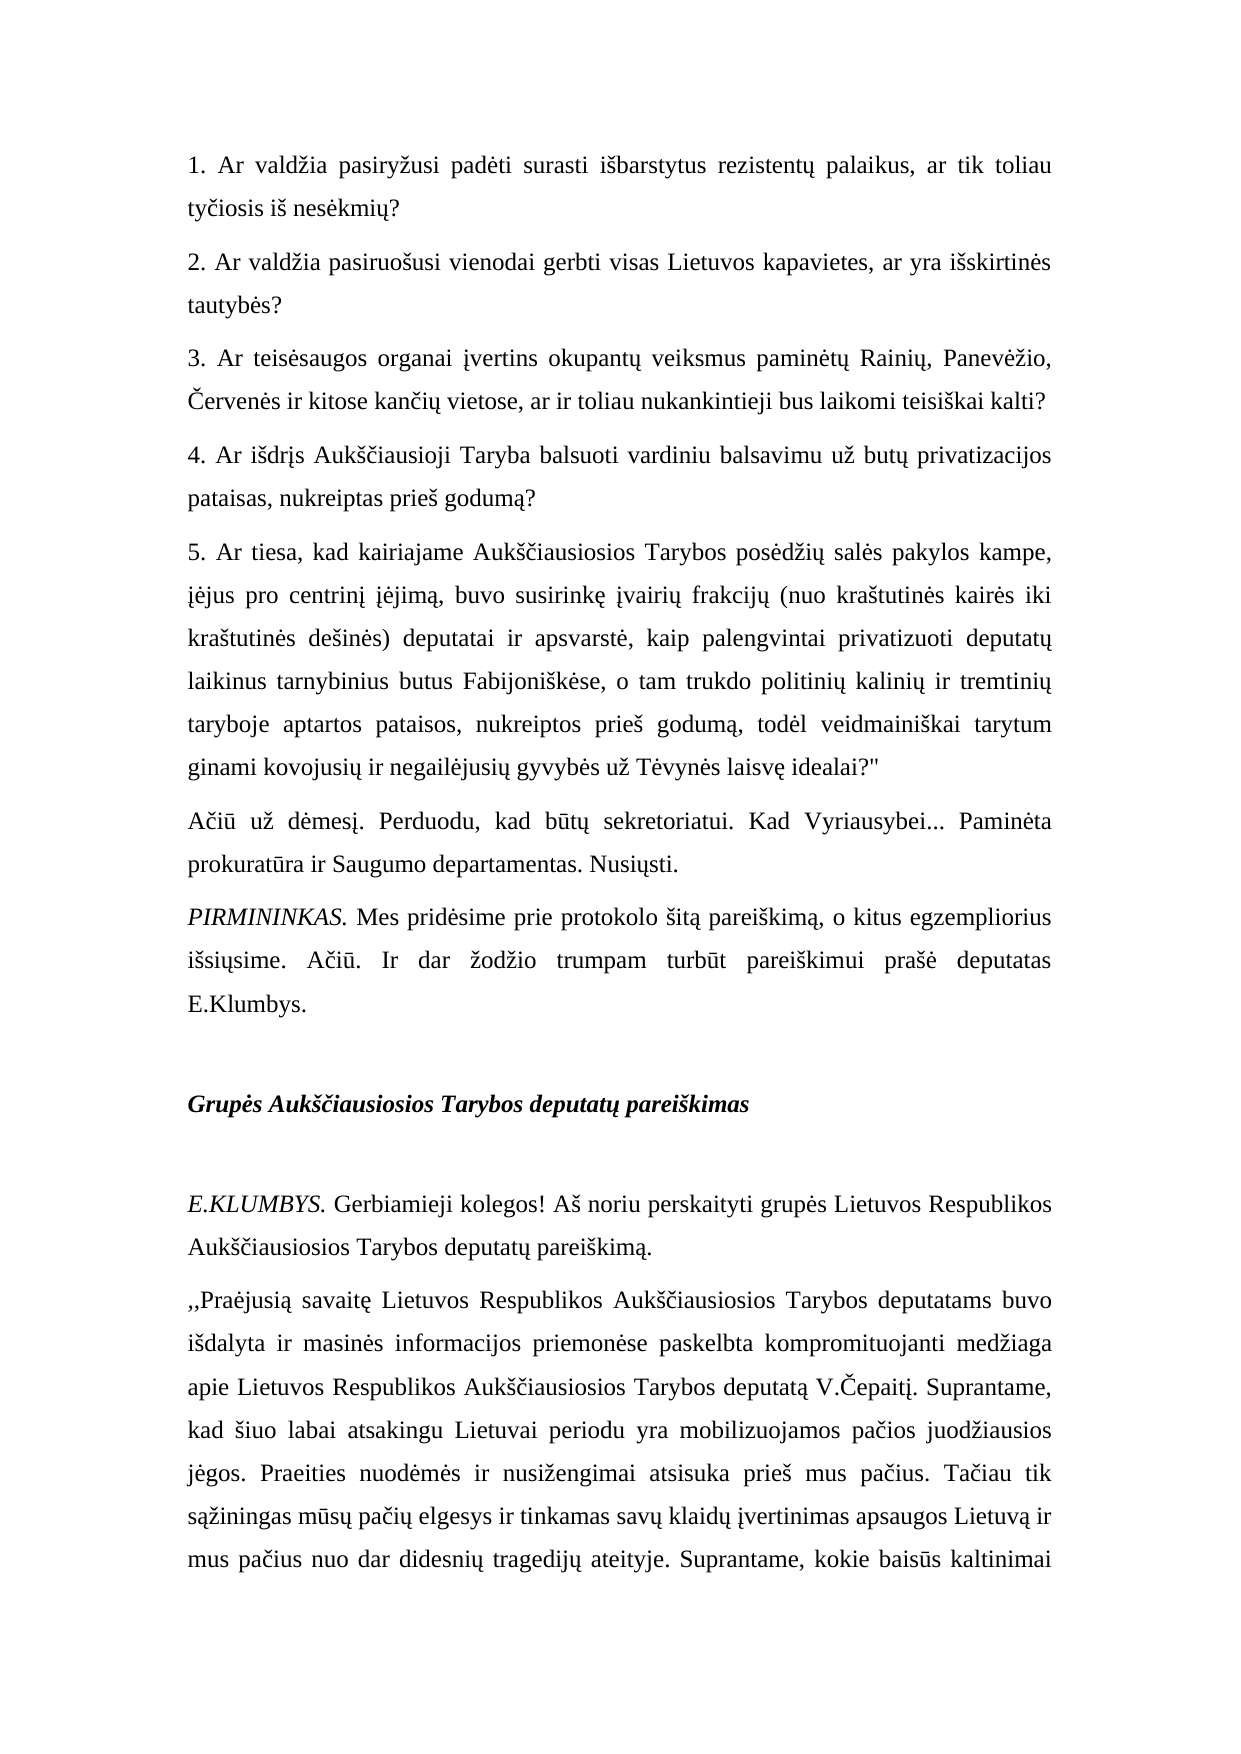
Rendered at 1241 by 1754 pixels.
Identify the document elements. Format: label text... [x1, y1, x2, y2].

text 1. Ar valdžia pasiryžusi padėti surasti išbarstytus rezistentų palaikus, ar tik toliau tyčiosis iš nesėkmių? [187, 150, 1053, 222]
text 3. Ar teisėsaugos organai įvertins okupantų veiksmus paminėtų Rainių, Panevėžio, Červenės ir kitose kančių vietose, ar ir toliau nukankintieji bus laikomi teisiškai kalti? [187, 343, 1053, 415]
text 5. Ar tiesa, kad kairiajame Aukščiausiosios Tarybos posėdžių salės pakylos kampe, įėjus pro centrinį įėjimą, buvo susirinkę įvairių frakcijų (nuo kraštutinės kairės iki kraštutinės dešinės) deputatai ir apsvarstė, kaip palengvintai privatizuoti deputatų laikinus tarnybinius butus Fabijoniškėse, o tam trukdo politinių kalinių ir tremtinių taryboje aptartos pataisos, nukreiptos prieš godumą, todėl veidmainiškai tarytum ginami kovojusių ir negailėjusių gyvybės už Tėvynės laisvę idealai?" [187, 537, 1053, 781]
text Grupės Aukščiausiosios Tarybos deputatų pareiškimas [187, 1089, 1053, 1117]
text Ačiū už dėmesį. Perduodu, kad būtų sekretoriatui. Kad Vyriausybei... Paminėta prokuratūra ir Saugumo departamentas. Nusiųsti. [187, 806, 1053, 878]
text 2. Ar valdžia pasiruošusi vienodai gerbti visas Lietuvos kapavietes, ar yra išskirtinės tautybės? [187, 247, 1053, 318]
text ,,Praėjusią savaitę Lietuvos Respublikos Aukščiausiosios Tarybos deputatams buvo išdalyta ir masinės informacijos priemonėse paskelbta kompromituojanti medžiaga apie Lietuvos Respublikos Aukščiausiosios Tarybos deputatą V.Čepaitį. Suprantame, kad šiuo labai atsakingu Lietuvai periodu yra mobilizuojamos pačios juodžiausios jėgos. Praeities nuodėmės ir nusižengimai atsisuka prieš mus pačius. Tačiau tik sąžiningas mūsų pačių elgesys ir tinkamas savų klaidų įvertinimas apsaugos Lietuvą ir mus pačius nuo dar didesnių tragedijų ateityje. Suprantame, kokie baisūs kaltinimai [187, 1285, 1053, 1573]
text PIRMININKAS. Mes pridėsime prie protokolo šitą pareiškimą, o kitus egzempliorius išsiųsime. Ačiū. Ir dar žodžio trumpam turbūt pareiškimui prašė deputatas E.Klumbys. [187, 902, 1053, 1017]
text 4. Ar išdrįs Aukščiausioji Taryba balsuoti vardiniu balsavimu už butų privatizacijos pataisas, nukreiptas prieš godumą? [187, 440, 1053, 512]
text E.KLUMBYS. Gerbiamieji kolegos! Aš noriu perskaityti grupės Lietuvos Respublikos Aukščiausiosios Tarybos deputatų pareiškimą. [187, 1189, 1053, 1261]
